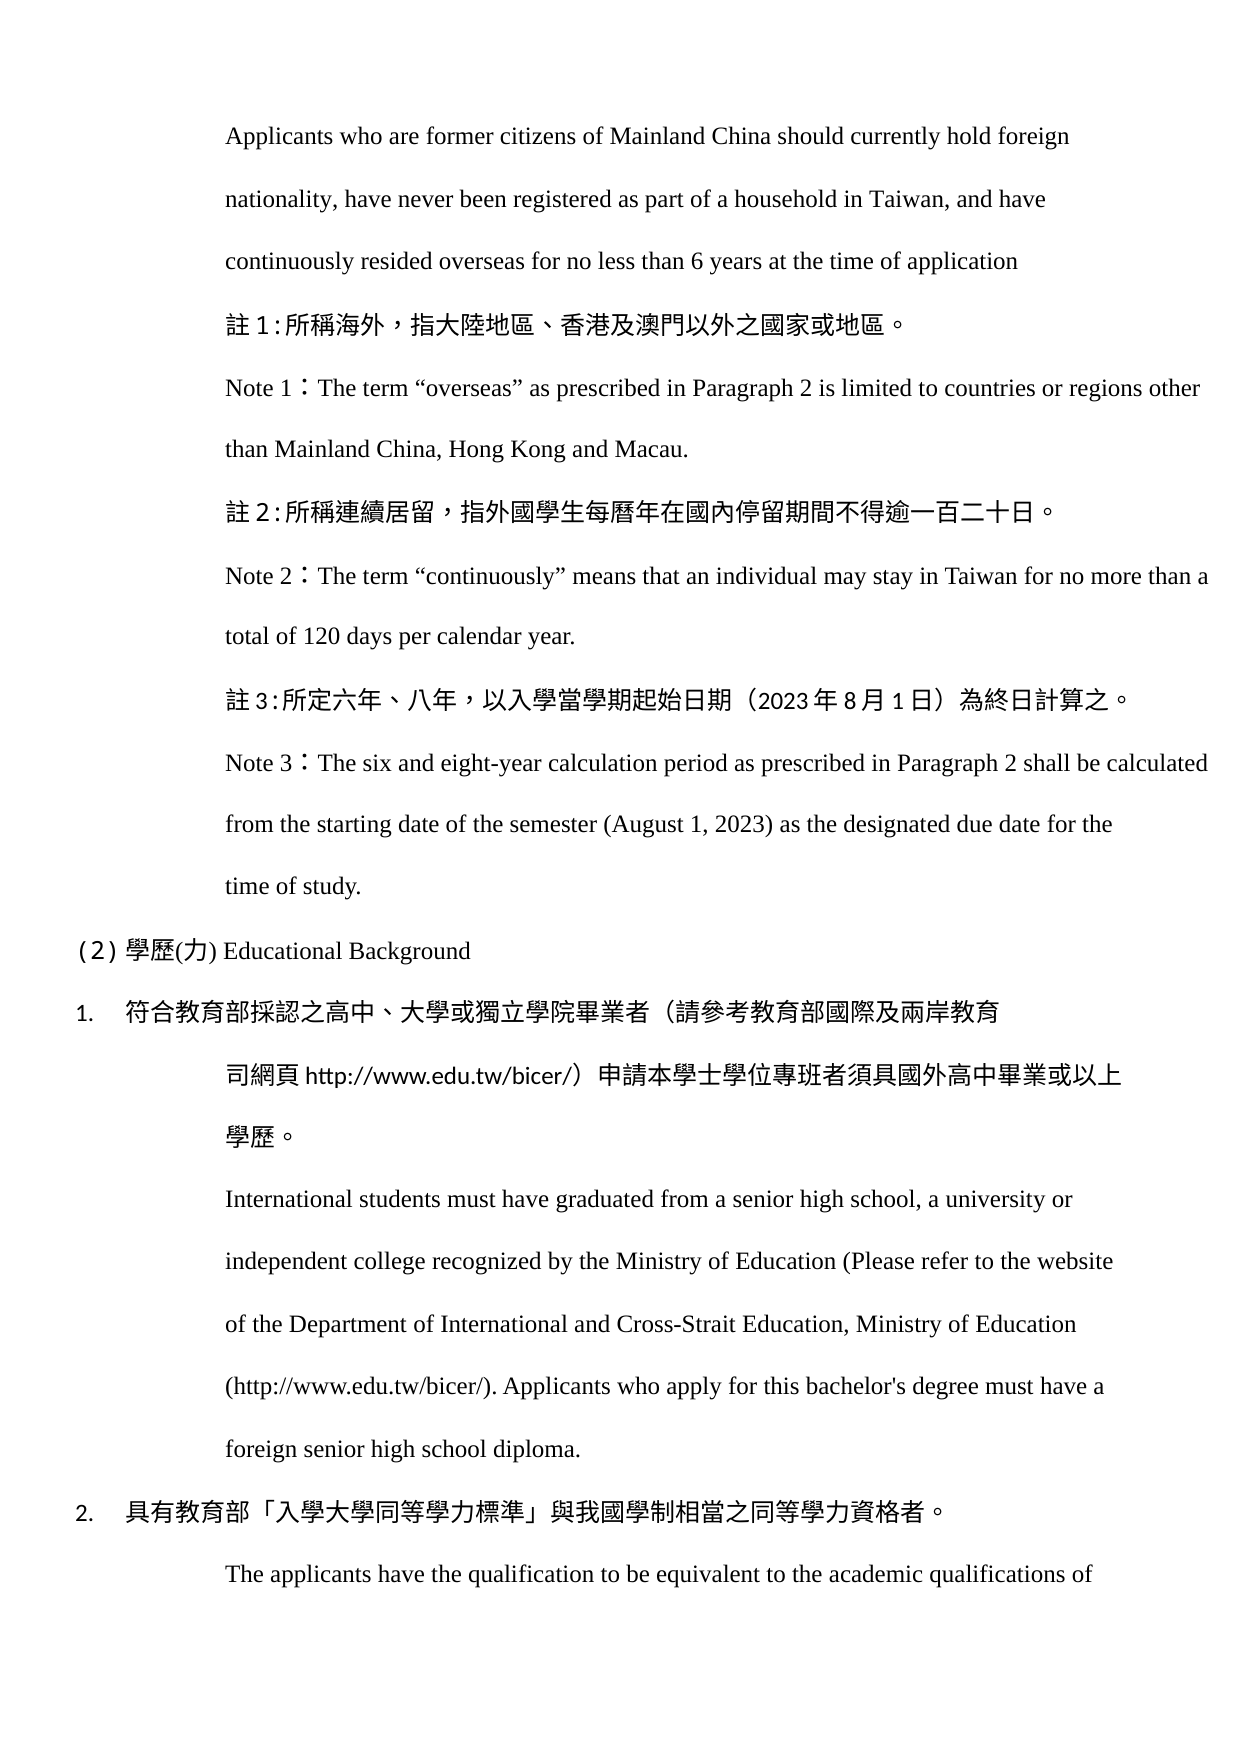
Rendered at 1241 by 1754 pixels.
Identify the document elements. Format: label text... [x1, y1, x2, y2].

text foreign senior high school diploma. [225, 1407, 1230, 1469]
text International students must have graduated from a senior high school, a university or [225, 1157, 1230, 1219]
text of the Department of International and Cross-Strait Education, Ministry of Education [225, 1282, 1230, 1344]
text (http://www.edu.tw/bicer/). Applicants who apply for this bachelor's degree must have a [225, 1344, 1230, 1407]
text 學歷。 [225, 1094, 1230, 1157]
text time of study. [225, 844, 1230, 907]
list 具有教育部「入學大學同等學力標準」與我國學制相當之同等學力資格者。 [75, 1469, 1230, 1532]
text continuously resided overseas for no less than 6 years at the time of application [225, 219, 1230, 282]
text 司網頁http://www.edu.tw/bicer/）申請本學士學位專班者須具國外高中畢業或以上 [225, 1032, 1230, 1094]
list 學歷(力) Educational Background [75, 907, 1230, 969]
text total of 120 days per calendar year. [225, 594, 1230, 657]
text from the starting date of the semester (August 1, 2023) as the designated due date for the [225, 782, 1230, 844]
text Note 1：The term “overseas” as prescribed in Paragraph 2 is limited to countries or regions other [225, 344, 1230, 407]
text 註1:所稱海外，指大陸地區、香港及澳門以外之國家或地區。 [225, 282, 1230, 344]
text The applicants have the qualification to be equivalent to the academic qualifications of [225, 1532, 1230, 1594]
text Applicants who are former citizens of Mainland China should currently hold foreign [225, 94, 1230, 157]
text nationality, have never been registered as part of a household in Taiwan, and have [225, 157, 1230, 219]
text 註2:所稱連續居留，指外國學生每曆年在國內停留期間不得逾一百二十日。 [225, 469, 1230, 532]
text 註3:所定六年、八年，以入學當學期起始日期（2023年8月1日）為終日計算之。 [225, 657, 1230, 719]
text Note 2：The term “continuously” means that an individual may stay in Taiwan for no more than a [225, 532, 1230, 594]
text independent college recognized by the Ministry of Education (Please refer to the website [225, 1219, 1230, 1282]
list 符合教育部採認之高中、大學或獨立學院畢業者（請參考教育部國際及兩岸教育 [75, 969, 1230, 1032]
text Note 3：The six and eight-year calculation period as prescribed in Paragraph 2 shall be calculated [225, 719, 1230, 782]
text than Mainland China, Hong Kong and Macau. [225, 407, 1230, 469]
